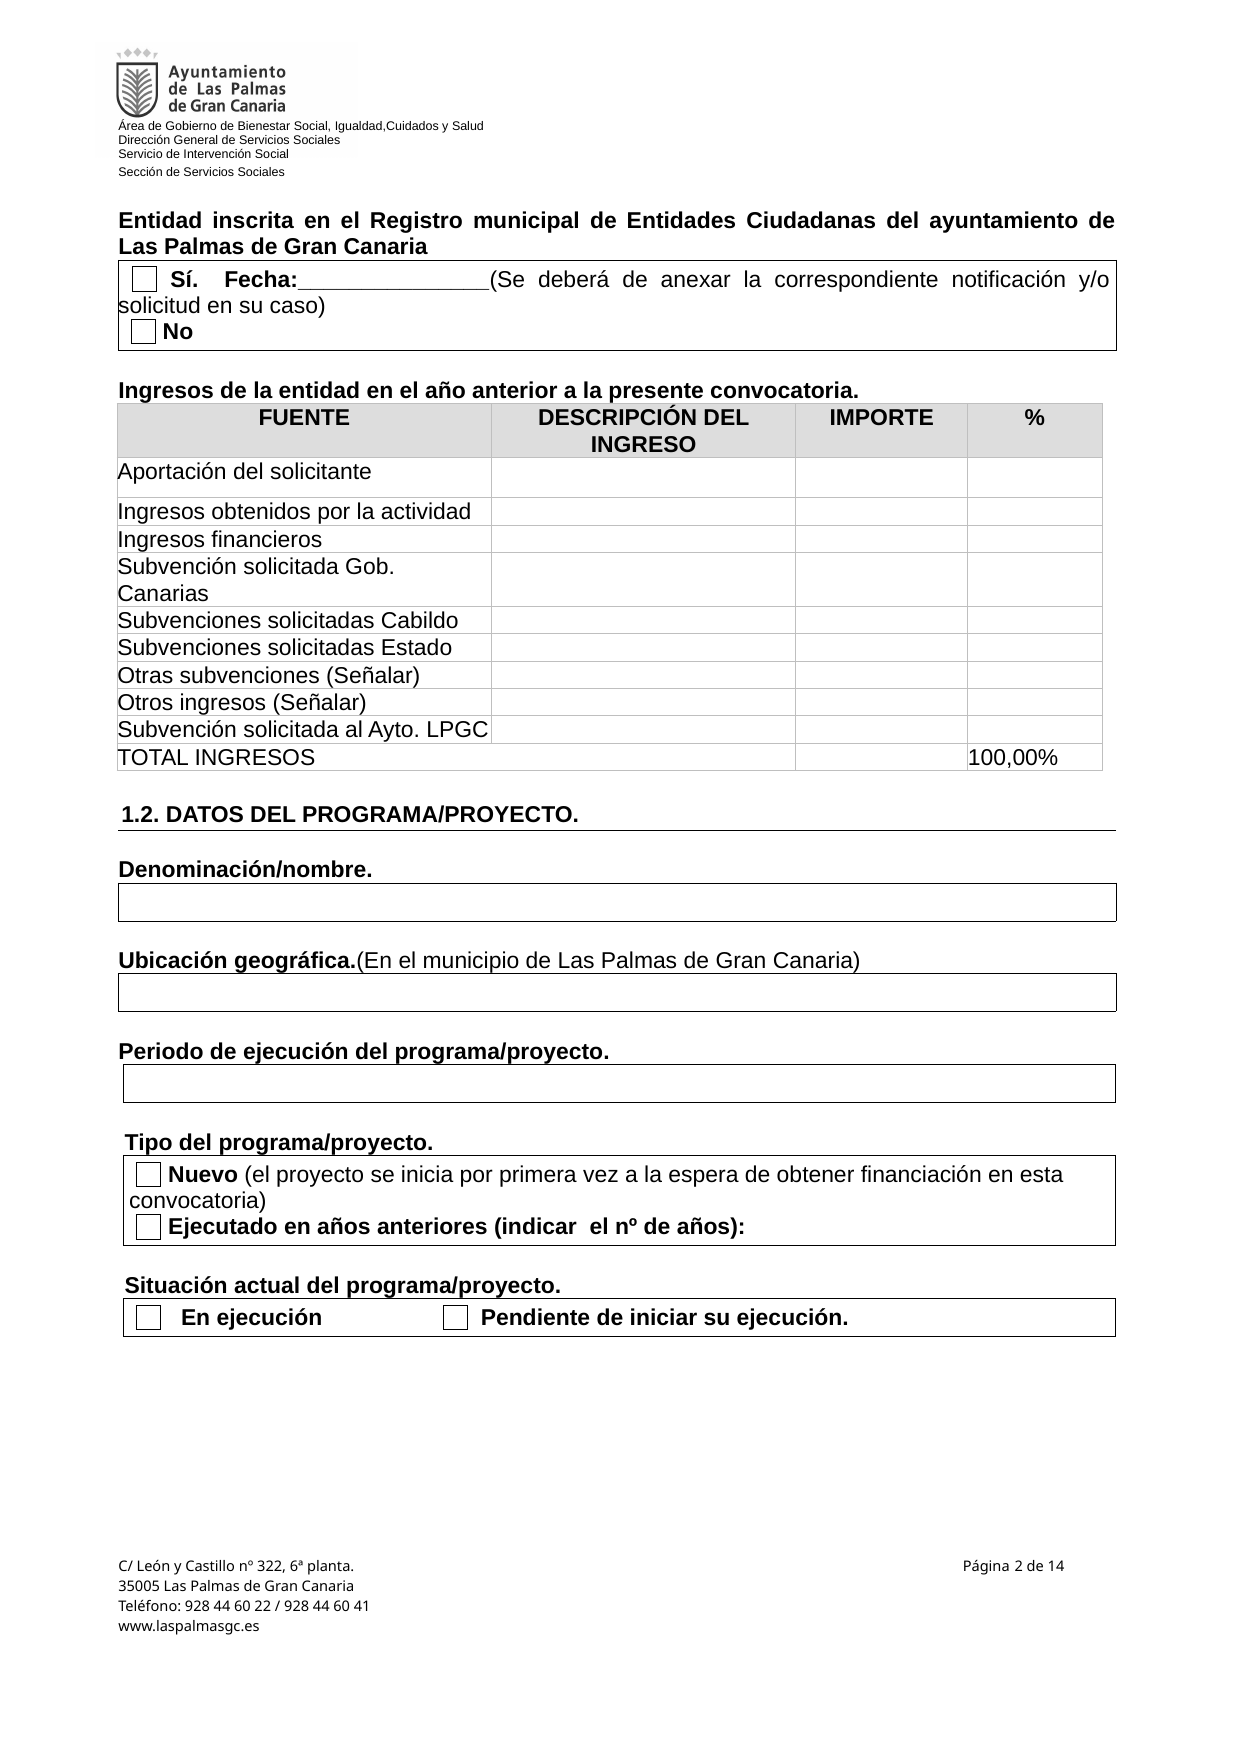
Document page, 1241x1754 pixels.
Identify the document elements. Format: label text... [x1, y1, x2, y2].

table_cell Subvenciones solicitadas Estado [118, 634, 491, 661]
table_header [119, 974, 1116, 1011]
table_cell [796, 458, 967, 497]
table_cell [492, 526, 795, 552]
text Ingresos de la entidad en el año anterior a la presente convocatoria. [118, 377, 1116, 403]
table_cell [492, 498, 795, 525]
table_cell [796, 498, 967, 525]
list Tipo del programa/proyecto. [118, 1128, 1116, 1155]
table_cell Ingresos obtenidos por la actividad [118, 498, 491, 525]
table_cell [796, 607, 967, 633]
text Periodo de ejecución del programa/proyecto. [118, 1038, 1116, 1064]
table_cell [796, 689, 967, 715]
table_cell [492, 662, 795, 688]
table_cell Ingresos financieros [118, 526, 491, 552]
table_cell [796, 716, 967, 743]
table_cell Aportación del solicitante [118, 458, 491, 497]
text Ubicación geográfica.(En el municipio de Las Palmas de Gran Canaria) [118, 947, 1116, 973]
table_header [124, 1065, 1115, 1102]
text Entidad inscrita en el Registro municipal de Entidades Ciudadanas del ayuntamiento de Las Palmas de Gran Canaria [118, 207, 1116, 260]
table_cell Subvenciones solicitadas Cabildo [118, 607, 491, 633]
table_cell 100,00% [968, 744, 1102, 770]
table_cell [796, 634, 967, 661]
table_cell TOTAL INGRESOS [118, 744, 795, 770]
table_cell [492, 458, 795, 497]
table_cell Subvención solicitada al Ayto. LPGC [118, 716, 491, 743]
table_header Sí. Fecha:_______________(Se deberá de anexar la correspondiente notificación y/o solicitud en su caso) No [119, 261, 1116, 350]
table_header % [968, 404, 1102, 457]
list Situación actual del programa/proyecto. [118, 1272, 1116, 1298]
table_cell [968, 662, 1102, 688]
table_cell [492, 553, 795, 606]
table_cell [968, 498, 1102, 525]
table_cell [968, 689, 1102, 715]
table_cell [968, 553, 1102, 606]
table_cell Subvención solicitada Gob. Canarias [118, 553, 491, 606]
table_cell Otros ingresos (Señalar) [118, 689, 491, 715]
table_cell [968, 607, 1102, 633]
table_cell [492, 689, 795, 715]
table_cell [968, 458, 1102, 497]
table_header DESCRIPCIÓN DEL INGRESO [492, 404, 795, 457]
table_cell Otras subvenciones (Señalar) [118, 662, 491, 688]
table_cell [968, 526, 1102, 552]
picture [95, 42, 358, 158]
table_header IMPORTE [796, 404, 967, 457]
text 1.2. DATOS DEL PROGRAMA/PROYECTO. [118, 798, 1116, 830]
table_cell [492, 716, 795, 743]
table_cell [796, 553, 967, 606]
table_cell [492, 607, 795, 633]
table_header En ejecución Pendiente de iniciar su ejecución. [124, 1299, 1115, 1336]
table_cell [492, 634, 795, 661]
table_cell [968, 716, 1102, 743]
table_cell [796, 526, 967, 552]
text Denominación/nombre. [118, 856, 1116, 883]
table_header Nuevo (el proyecto se inicia por primera vez a la espera de obtener financiación en esta convocatoria) Ejecutado en años anteriores (indicar el nº de años): [124, 1156, 1115, 1245]
table_header FUENTE [118, 404, 491, 457]
table_cell [796, 744, 967, 770]
table_header [119, 884, 1116, 921]
table_cell [796, 662, 967, 688]
table_cell [968, 634, 1102, 661]
